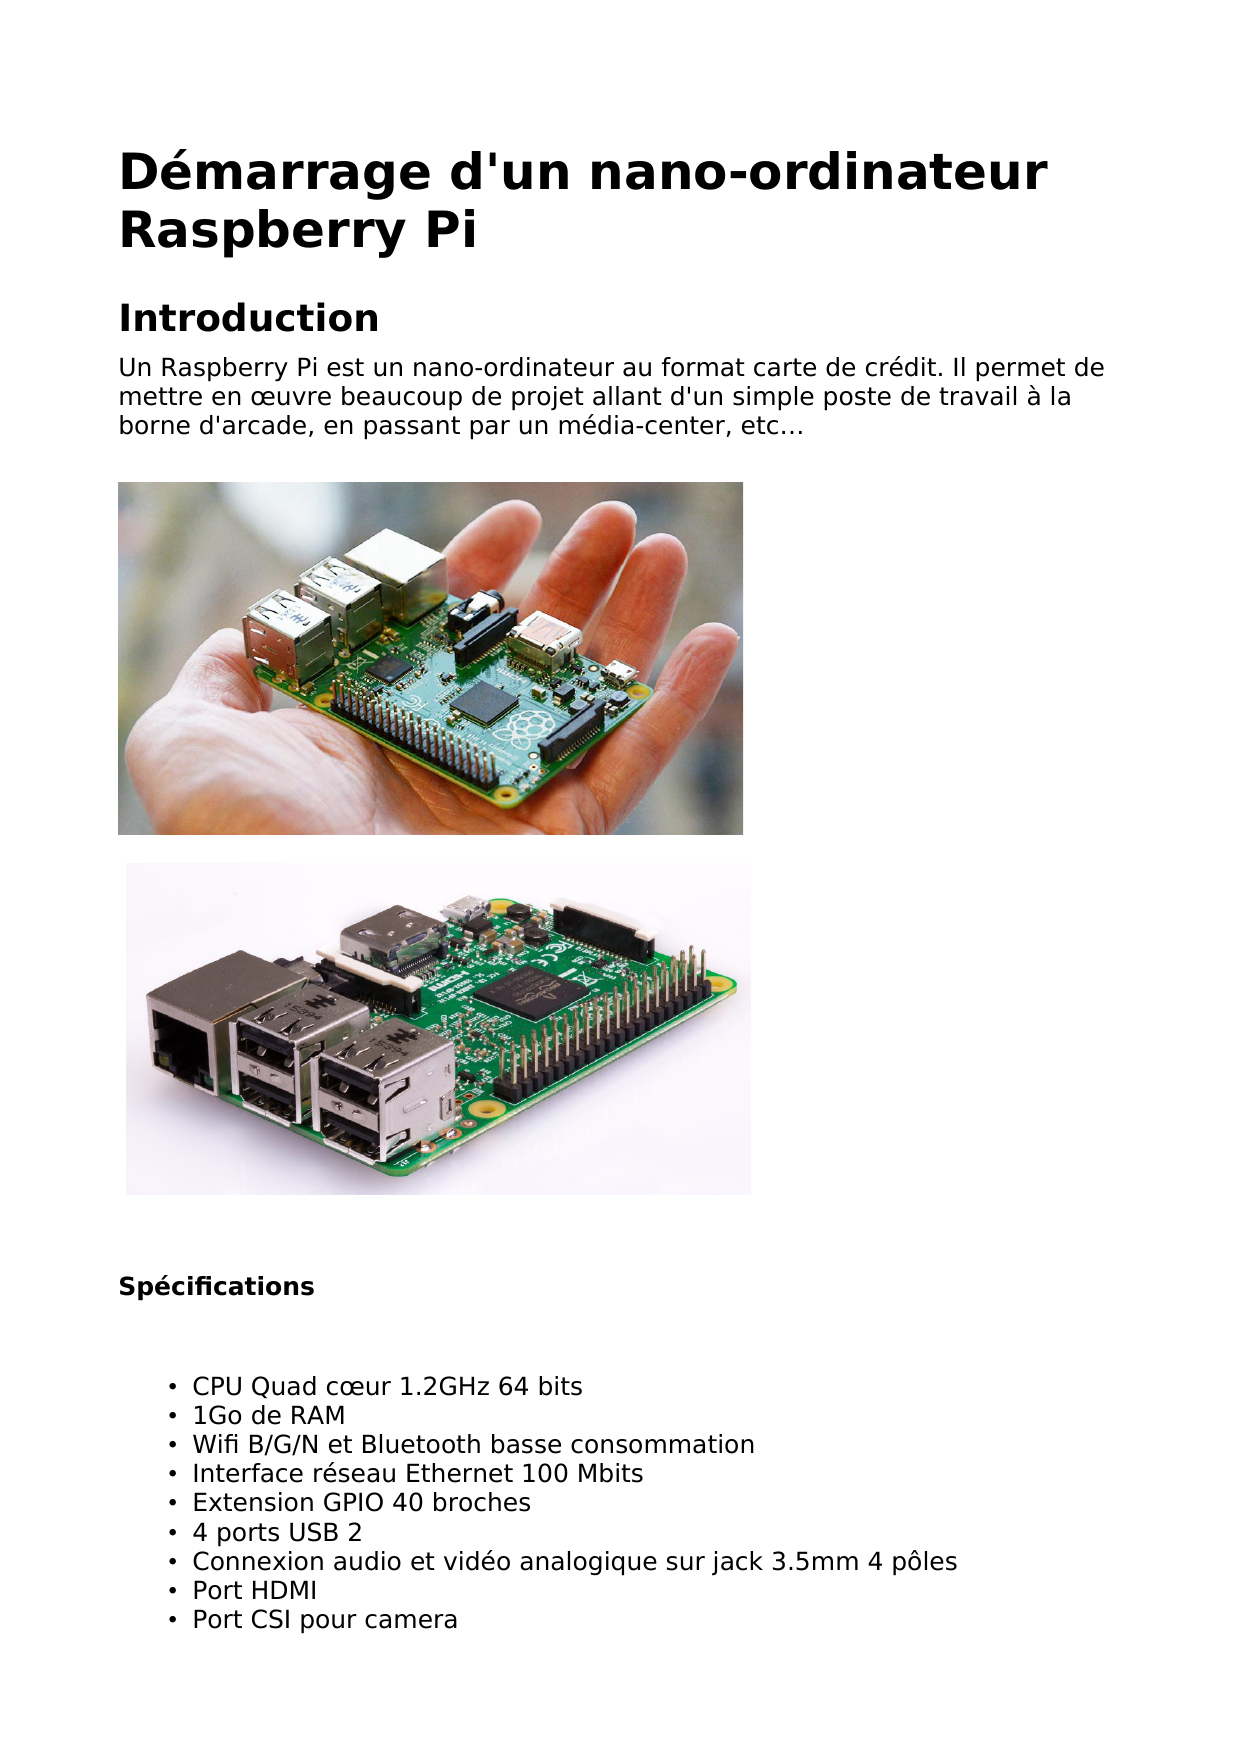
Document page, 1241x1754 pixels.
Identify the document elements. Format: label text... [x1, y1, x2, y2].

picture [126, 863, 752, 1195]
picture [118, 482, 744, 835]
list CPU Quad cœur 1.2GHz 64 bits [177, 1372, 1122, 1401]
list Extension GPIO 40 broches [177, 1489, 1122, 1518]
list 1Go de RAM [177, 1401, 1122, 1430]
text Un Raspberry Pi est un nano-ordinateur au format carte de crédit. Il permet de mettre en œuvre beaucoup de projet allant d'un simple poste de travail à la borne d'arcade, en passant par un média-center, etc… [118, 353, 1122, 470]
list Connexion audio et vidéo analogique sur jack 3.5mm 4 pôles [177, 1547, 1122, 1576]
subtitle Introduction [118, 297, 1122, 341]
subtitle Démarrage d'un nano-ordinateur Raspberry Pi [118, 143, 1122, 259]
list Interface réseau Ethernet 100 Mbits [177, 1459, 1122, 1489]
list Port HDMI [177, 1576, 1122, 1605]
list 4 ports USB 2 [177, 1518, 1122, 1547]
list Wifi B/G/N et Bluetooth basse consommation [177, 1430, 1122, 1459]
list Port CSI pour camera [177, 1605, 1122, 1634]
text Spécifications [118, 1272, 1122, 1330]
